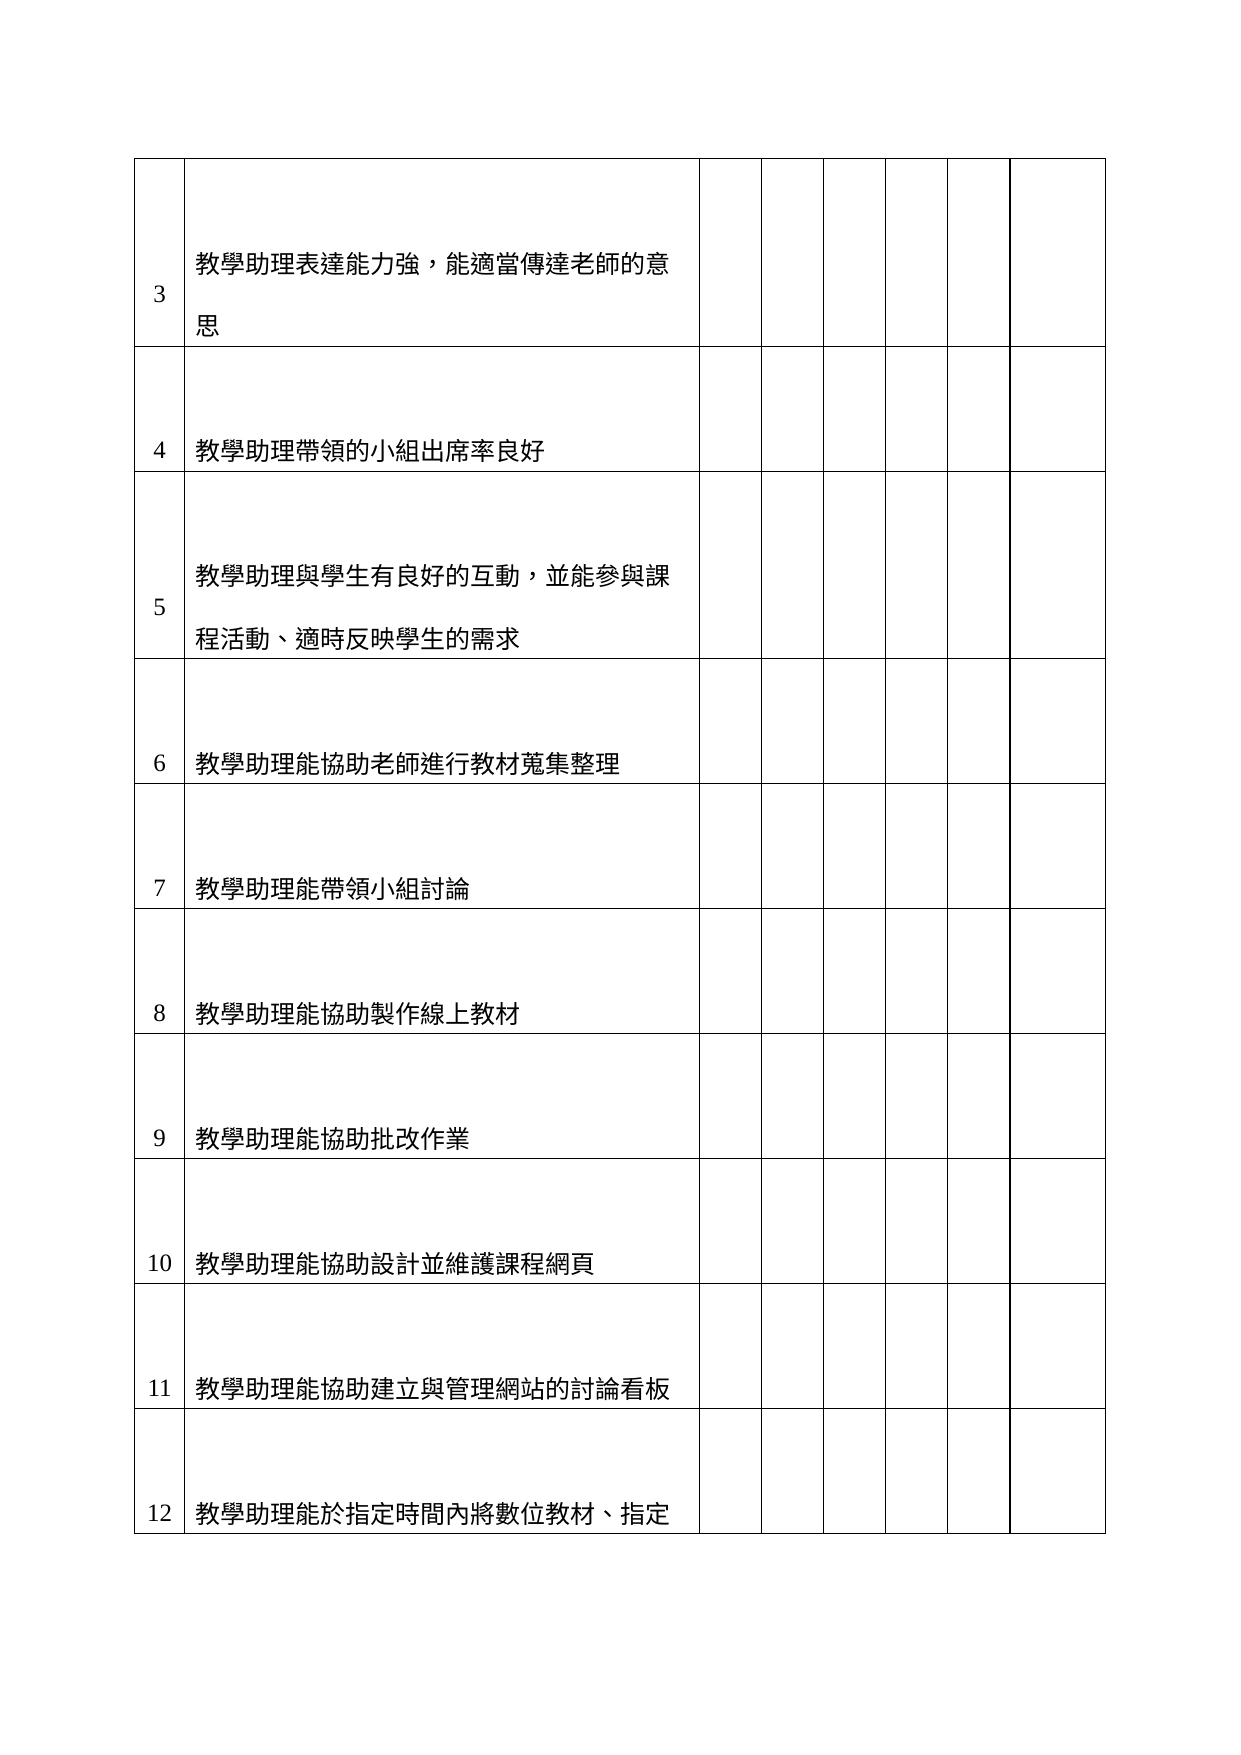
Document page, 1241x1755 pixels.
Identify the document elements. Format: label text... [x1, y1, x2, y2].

table_cell [948, 1409, 1009, 1533]
table_cell [824, 159, 885, 346]
table_cell [1011, 472, 1105, 658]
table_cell [1011, 1409, 1105, 1533]
table_cell 教學助理能帶領小組討論 [185, 784, 699, 908]
table_cell [762, 1034, 823, 1158]
table_cell [1011, 784, 1105, 908]
table_cell [886, 1034, 947, 1158]
table_cell [824, 784, 885, 908]
table_cell [886, 1409, 947, 1533]
table_cell [1011, 159, 1105, 346]
table_cell [762, 784, 823, 908]
table_cell [824, 659, 885, 783]
table_cell [948, 1284, 1009, 1408]
table_cell [824, 909, 885, 1033]
table_cell 教學助理能協助批改作業 [185, 1034, 699, 1158]
table_cell [824, 1159, 885, 1283]
table_cell [948, 909, 1009, 1033]
table_cell [886, 784, 947, 908]
table_cell [948, 1159, 1009, 1283]
table_cell 6 [135, 659, 184, 783]
table_cell [762, 1159, 823, 1283]
table_cell [1011, 1159, 1105, 1283]
table_cell [1011, 659, 1105, 783]
table_cell [762, 472, 823, 658]
table_cell [886, 659, 947, 783]
table_cell 12 [135, 1409, 184, 1533]
table_cell 3 [135, 159, 184, 346]
table_cell 7 [135, 784, 184, 908]
table_cell [762, 909, 823, 1033]
table_cell [762, 659, 823, 783]
table_cell [886, 472, 947, 658]
table_cell [886, 1284, 947, 1408]
table_cell [824, 1409, 885, 1533]
table_cell [948, 347, 1009, 471]
table_cell 教學助理與學生有良好的互動，並能參與課程活動、適時反映學生的需求 [185, 472, 699, 658]
table_cell [700, 1284, 761, 1408]
table_cell [700, 784, 761, 908]
table_cell 10 [135, 1159, 184, 1283]
table_cell [700, 472, 761, 658]
table_cell [948, 159, 1009, 346]
table_cell [824, 1284, 885, 1408]
table_cell [886, 159, 947, 346]
table_cell [762, 1409, 823, 1533]
table_cell [762, 347, 823, 471]
table_cell [824, 347, 885, 471]
table_cell 教學助理能協助製作線上教材 [185, 909, 699, 1033]
table_cell [700, 1034, 761, 1158]
table_cell [948, 659, 1009, 783]
table_cell [700, 659, 761, 783]
table_cell [824, 1034, 885, 1158]
table_cell [1011, 1034, 1105, 1158]
table_cell [886, 347, 947, 471]
table_cell 教學助理能協助建立與管理網站的討論看板 [185, 1284, 699, 1408]
table_cell 5 [135, 472, 184, 658]
table_cell [1011, 347, 1105, 471]
table_cell 11 [135, 1284, 184, 1408]
table_cell [886, 909, 947, 1033]
table_cell 教學助理表達能力強，能適當傳達老師的意思 [185, 159, 699, 346]
table_cell 4 [135, 347, 184, 471]
table_cell [700, 909, 761, 1033]
table_cell 8 [135, 909, 184, 1033]
table_cell [762, 1284, 823, 1408]
table_cell [1011, 909, 1105, 1033]
table_cell [948, 472, 1009, 658]
table_cell [700, 159, 761, 346]
table_cell [1011, 1284, 1105, 1408]
table_cell 教學助理能協助設計並維護課程網頁 [185, 1159, 699, 1283]
table_cell [948, 784, 1009, 908]
table_cell [700, 347, 761, 471]
table_cell 教學助理能協助老師進行教材蒐集整理 [185, 659, 699, 783]
table_cell 9 [135, 1034, 184, 1158]
table_cell [948, 1034, 1009, 1158]
table_cell [700, 1159, 761, 1283]
table_cell 教學助理帶領的小組出席率良好 [185, 347, 699, 471]
table_cell [762, 159, 823, 346]
table_cell [886, 1159, 947, 1283]
table_cell [700, 1409, 761, 1533]
table_cell [824, 472, 885, 658]
table_cell 教學助理能於指定時間內將數位教材、指定 [185, 1409, 699, 1533]
